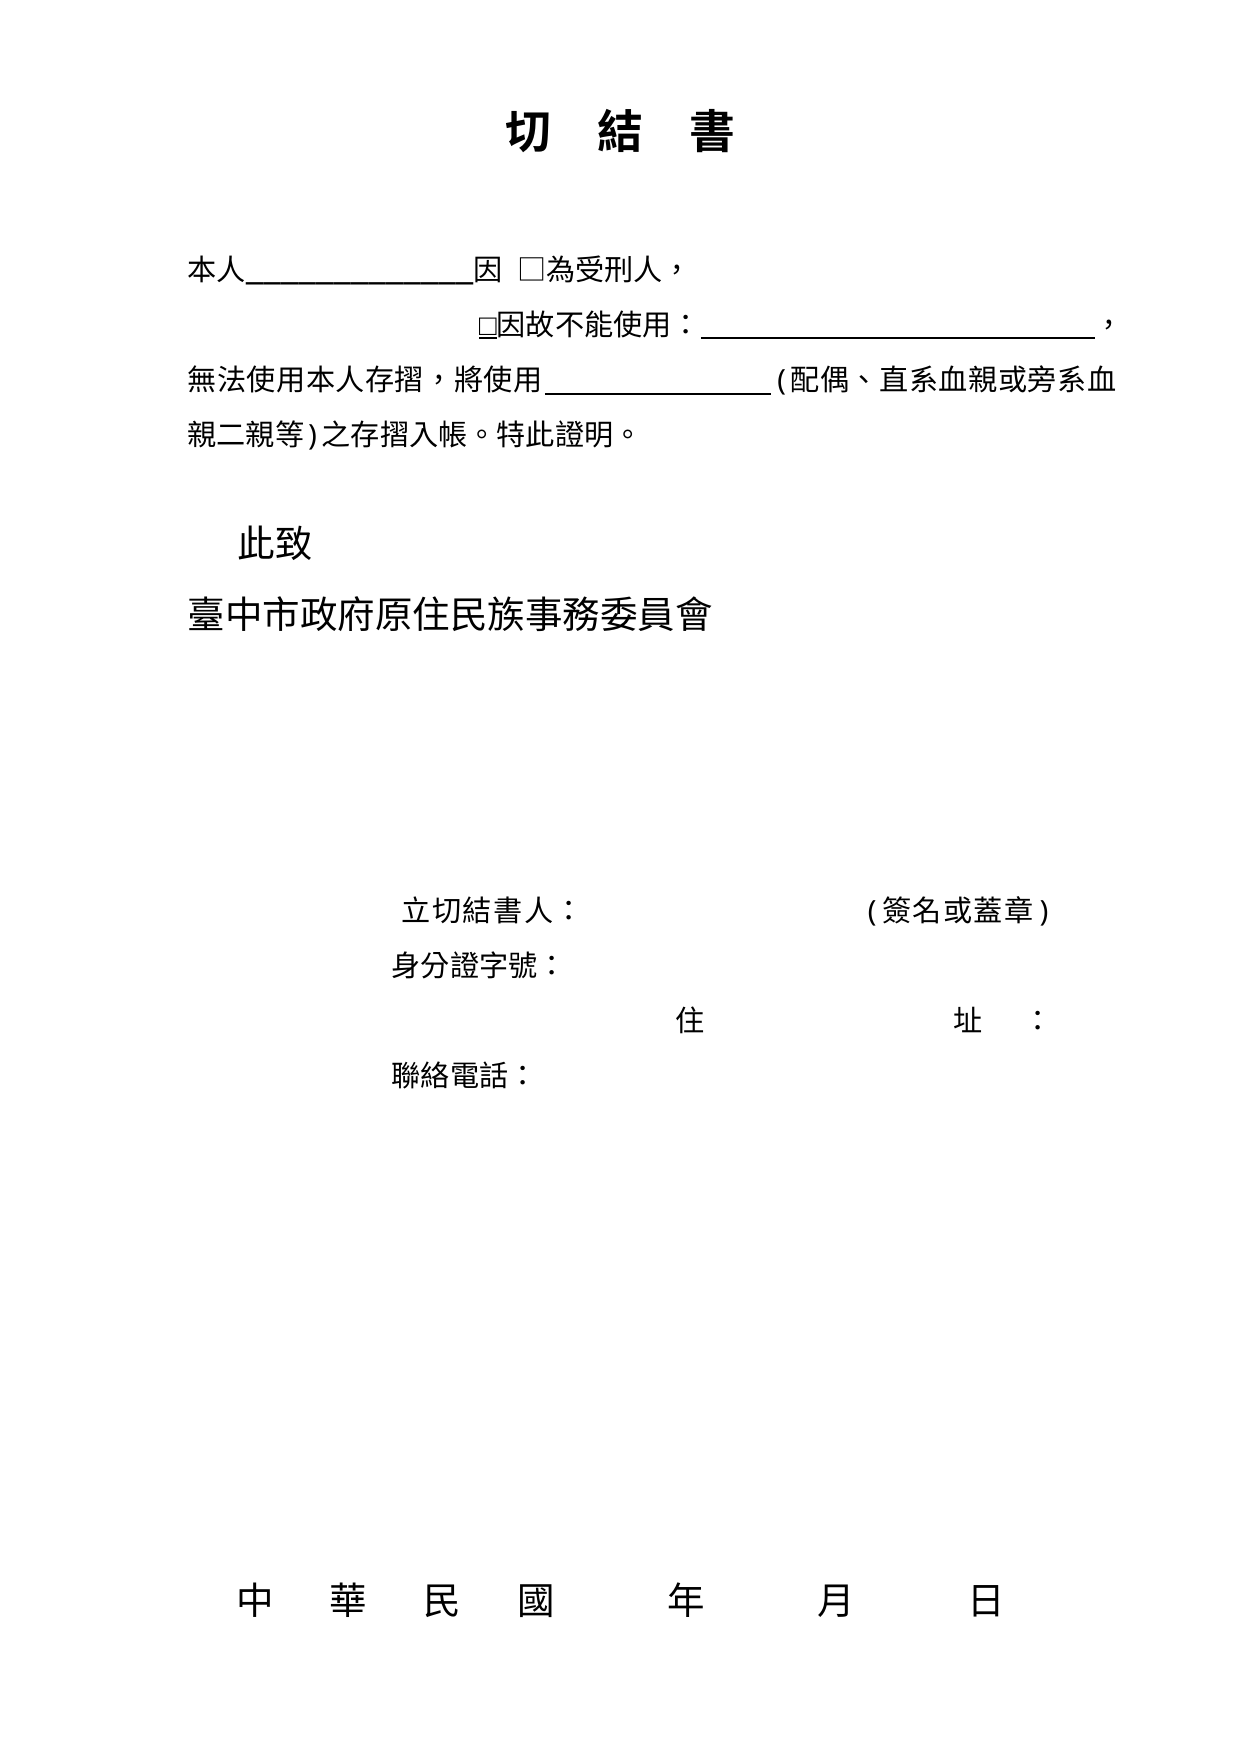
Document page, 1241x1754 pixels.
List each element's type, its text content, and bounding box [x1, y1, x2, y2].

text □因故不能使用： ， [187, 301, 1117, 343]
text 無法使用本人存摺，將使用 (配偶、直系血親或旁系血親二親等)之存摺入帳。特此證明。 [187, 356, 1117, 454]
text 中 華 民 國 年 月 日 [187, 1571, 1053, 1626]
text 本人_____________因 □為受刑人， [187, 246, 1117, 288]
text 此致 [237, 514, 1053, 568]
text 切 結 書 [187, 96, 1053, 162]
text 臺中市政府原住民族事務委員會 [187, 585, 1053, 639]
text 住 址： 聯絡電話： [187, 997, 1053, 1094]
text 立切結書人： (簽名或蓋章) 身分證字號： [187, 887, 1053, 985]
